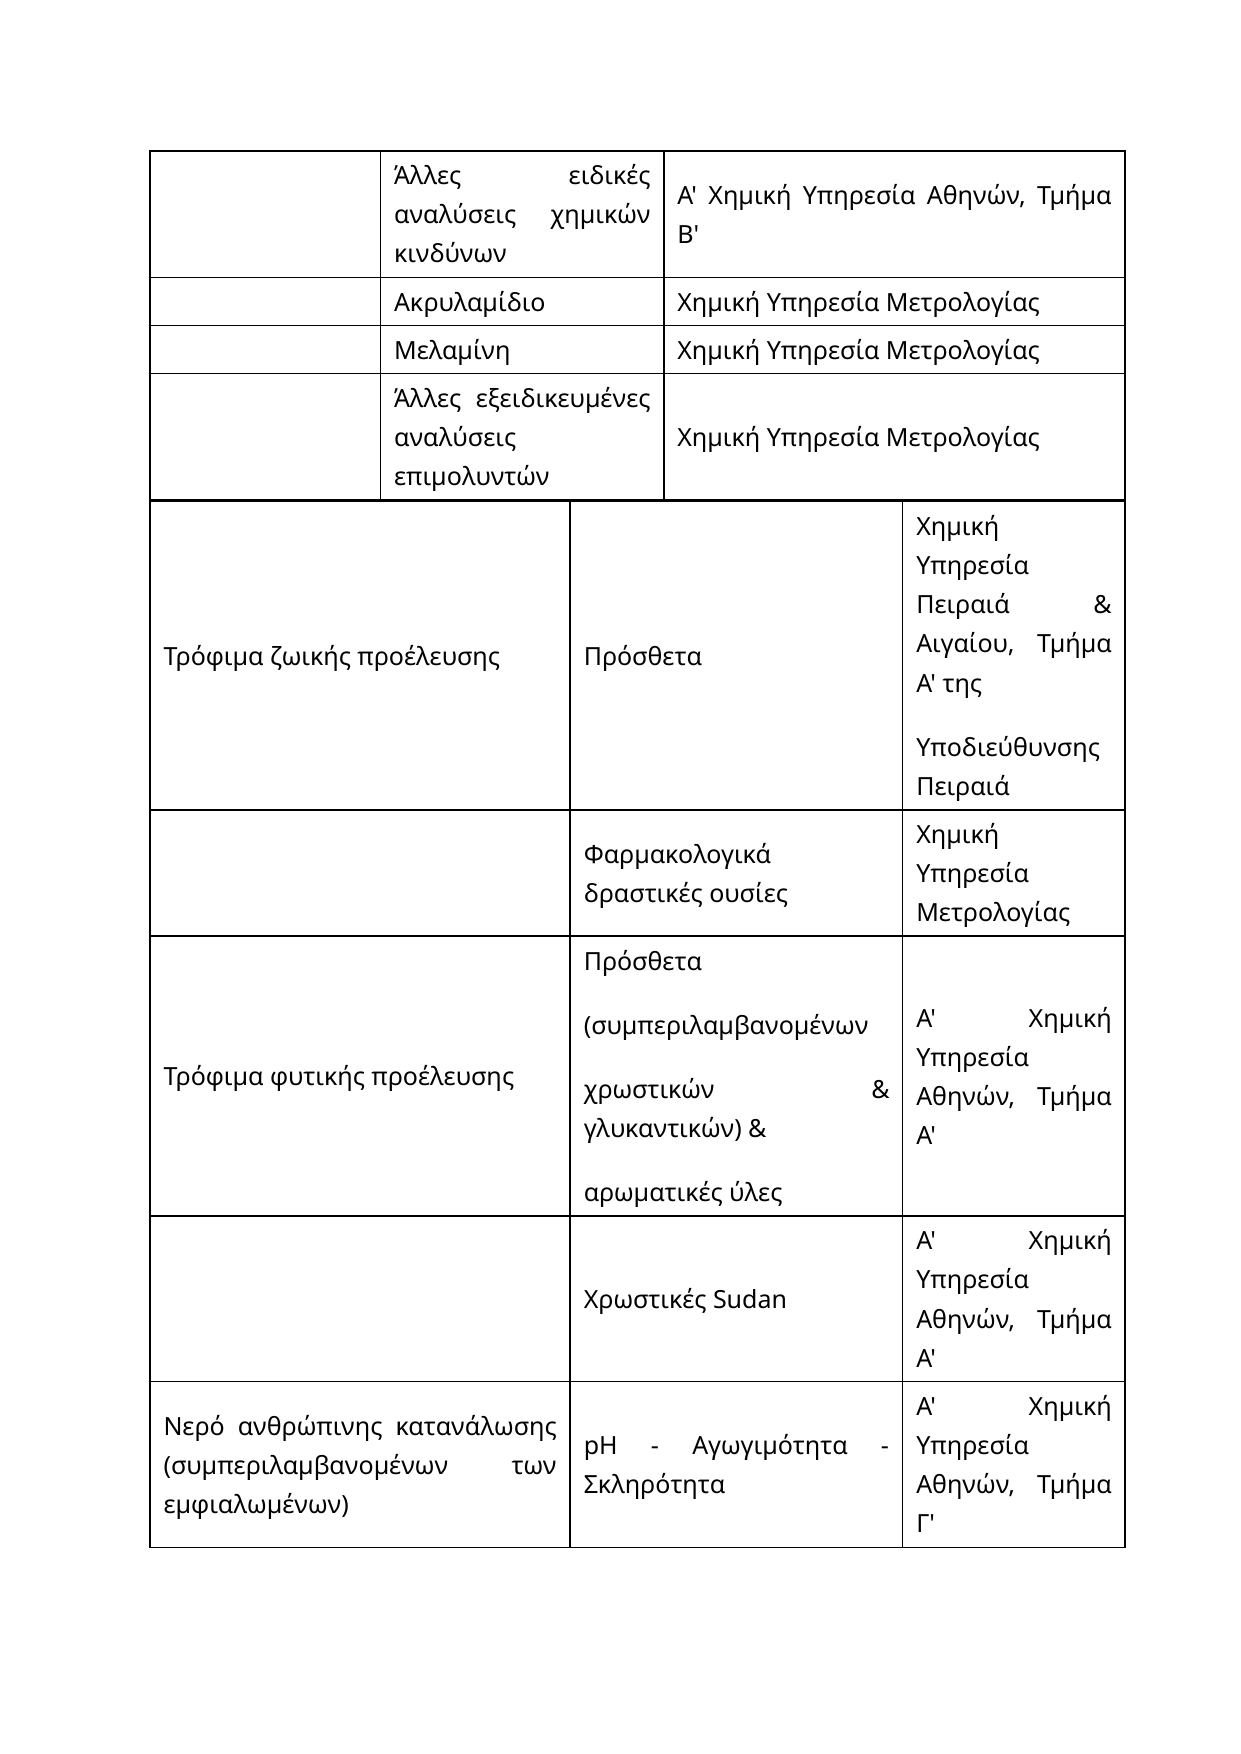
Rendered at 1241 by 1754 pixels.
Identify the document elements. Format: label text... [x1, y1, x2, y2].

table_cell Χημική Υπηρεσία Μετρολογίας [903, 811, 1124, 935]
table_cell Χημική Υπηρεσία Μετρολογίας [665, 374, 1124, 499]
table_cell Άλλες ειδικές αναλύσεις χημικών κινδύνων [381, 152, 663, 276]
table_cell [151, 374, 380, 499]
table_cell Α' Χημική Υπηρεσία Αθηνών, Τμήμα Γ' [903, 1382, 1124, 1546]
table_cell Α' Χημική Υπηρεσία Αθηνών, Τμήμα Α' [903, 1217, 1124, 1381]
table_cell [151, 1217, 569, 1381]
table_cell [151, 811, 569, 935]
table_cell Φαρμακολογικά δραστικές ουσίες [571, 811, 902, 935]
table_cell Μελαμίνη [381, 326, 663, 373]
table_cell Α' Χημική Υπηρεσία Αθηνών, Τμήμα Α' [903, 937, 1124, 1215]
table_cell Άλλες εξειδικευμένες αναλύσεις επιμολυντών [381, 374, 663, 499]
table_cell Νερό ανθρώπινης κατανάλωσης (συμπεριλαμβανομένων των εμφιαλωμένων) [151, 1382, 569, 1546]
table_cell Χρωστικές Sudan [571, 1217, 902, 1381]
table_header Πρόσθετα [571, 502, 902, 809]
table_header Χημική Υπηρεσία Πειραιά & Αιγαίου, Τμήμα Α' της Υποδιεύθυνσης Πειραιά [903, 502, 1124, 809]
table_cell Ακρυλαμίδιο [381, 278, 663, 324]
table_cell pH - Αγωγιμότητα - Σκληρότητα [571, 1382, 902, 1546]
table_cell Α' Χημική Υπηρεσία Αθηνών, Τμήμα Β' [665, 152, 1124, 276]
table_cell Πρόσθετα (συμπεριλαμβανομένων χρωστικών & γλυκαντικών) & αρωματικές ύλες [571, 937, 902, 1215]
table_cell [151, 152, 380, 276]
table_cell [151, 278, 380, 324]
table_cell Χημική Υπηρεσία Μετρολογίας [665, 326, 1124, 373]
table_cell [151, 326, 380, 373]
table_header Τρόφιμα ζωικής προέλευσης [151, 502, 569, 809]
table_cell Χημική Υπηρεσία Μετρολογίας [665, 278, 1124, 324]
table_cell Τρόφιμα φυτικής προέλευσης [151, 937, 569, 1215]
